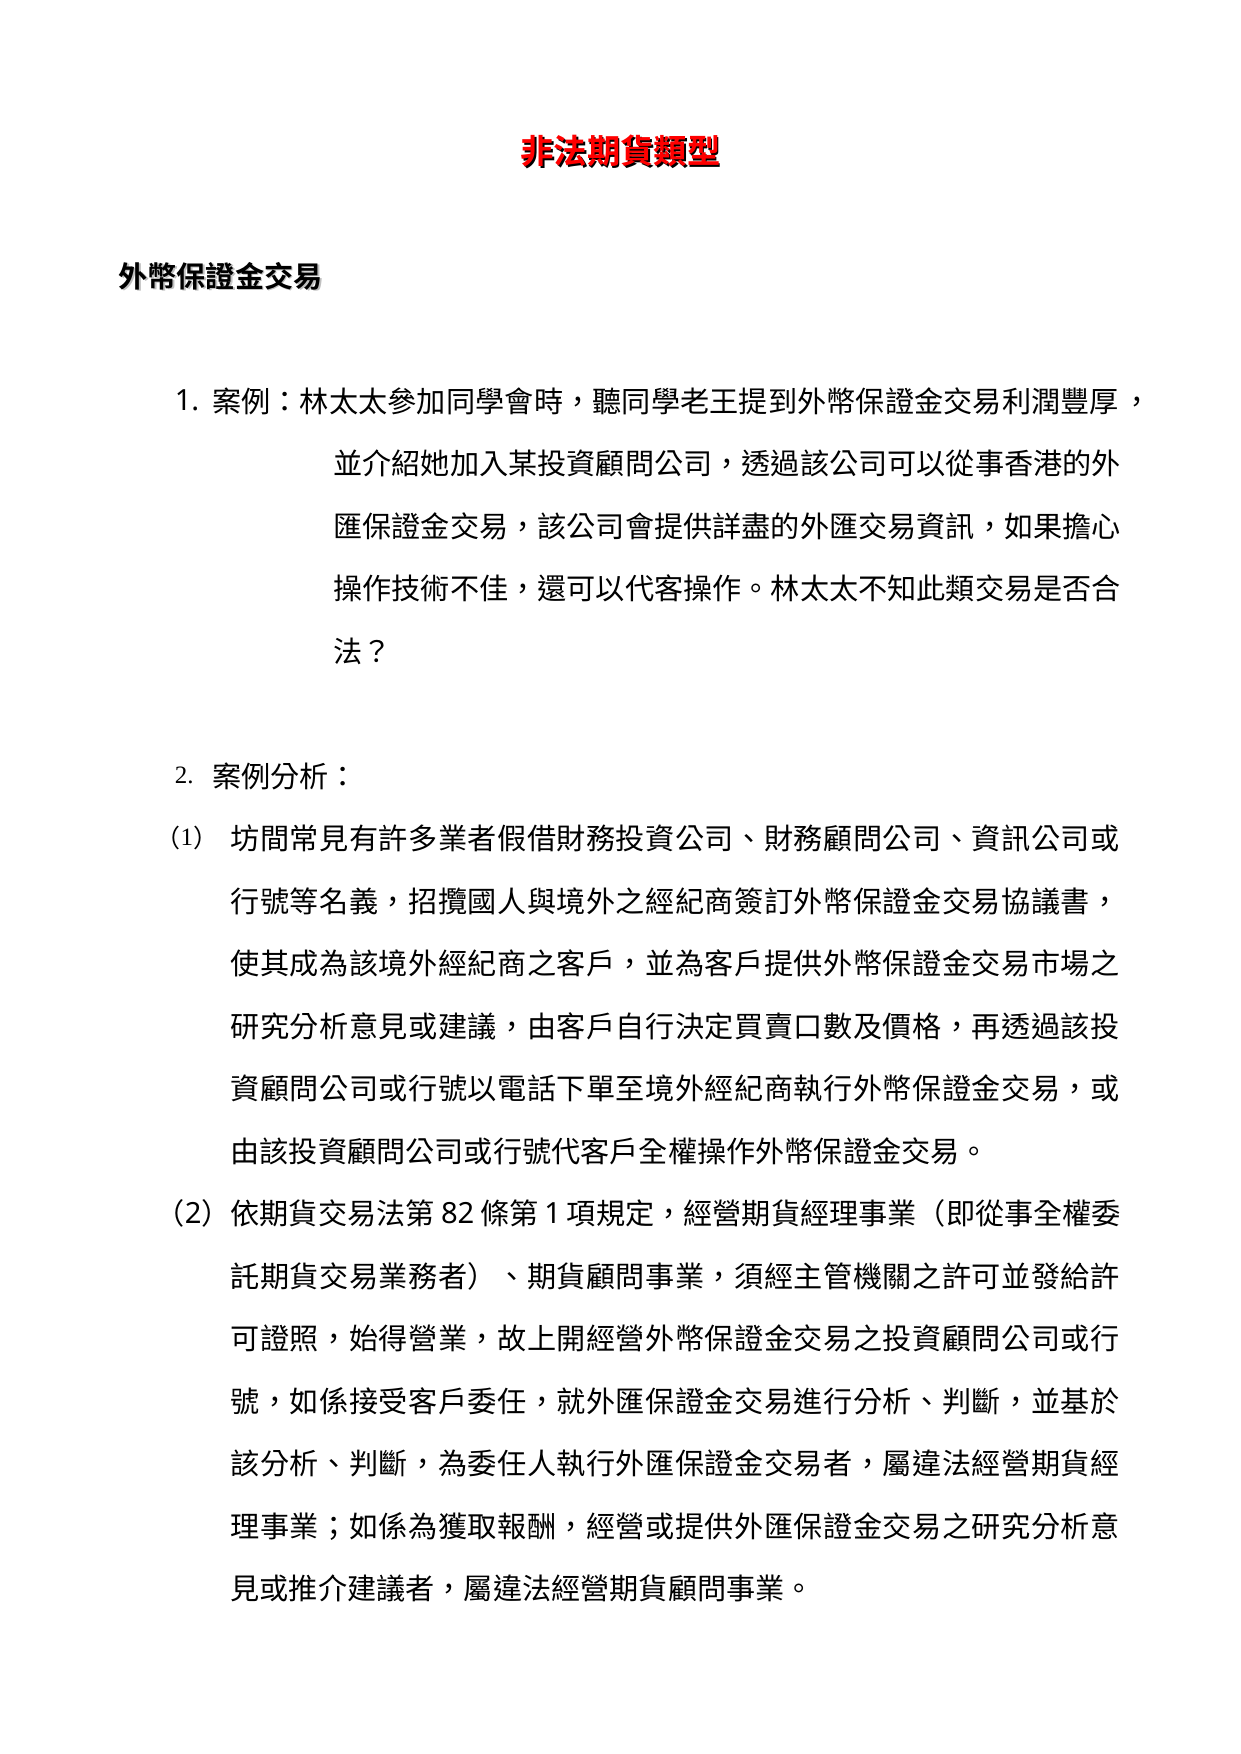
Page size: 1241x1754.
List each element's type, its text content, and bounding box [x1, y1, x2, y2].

list 案例：林太太參加同學會時，聽同學老王提到外幣保證金交易利潤豐厚，並介紹她加入某投資顧問公司，透過該公司可以從事香港的外匯保證金交易，該公司會提供詳盡的外匯交易資訊，如果擔心操作技術不佳，還可以代客操作。林太太不知此類交易是否合法？ [174, 358, 1122, 670]
text 非法期貨類型 [118, 108, 1122, 170]
list 案例分析： [174, 733, 1122, 795]
text 外幣保證金交易 [118, 233, 1122, 295]
list 依期貨交易法第82條第1項規定，經營期貨經理事業（即從事全權委託期貨交易業務者）、期貨顧問事業，須經主管機關之許可並發給許可證照，始得營業，故上開經營外幣保證金交易之投資顧問公司或行號，如係接受客戶委任，就外匯保證金交易進行分析、判斷，並基於該分析、判斷，為委任人執行外匯保證金交易者，屬違法經營期貨經理事業；如係為獲取報酬，經營或提供外匯保證金交易之研究分析意見或推介建議者，屬違法經營期貨顧問事業。 [155, 1170, 1122, 1608]
list 坊間常見有許多業者假借財務投資公司、財務顧問公司、資訊公司或行號等名義，招攬國人與境外之經紀商簽訂外幣保證金交易協議書，使其成為該境外經紀商之客戶，並為客戶提供外幣保證金交易市場之研究分析意見或建議，由客戶自行決定買賣口數及價格，再透過該投資顧問公司或行號以電話下單至境外經紀商執行外幣保證金交易，或由該投資顧問公司或行號代客戶全權操作外幣保證金交易。 [155, 795, 1122, 1170]
